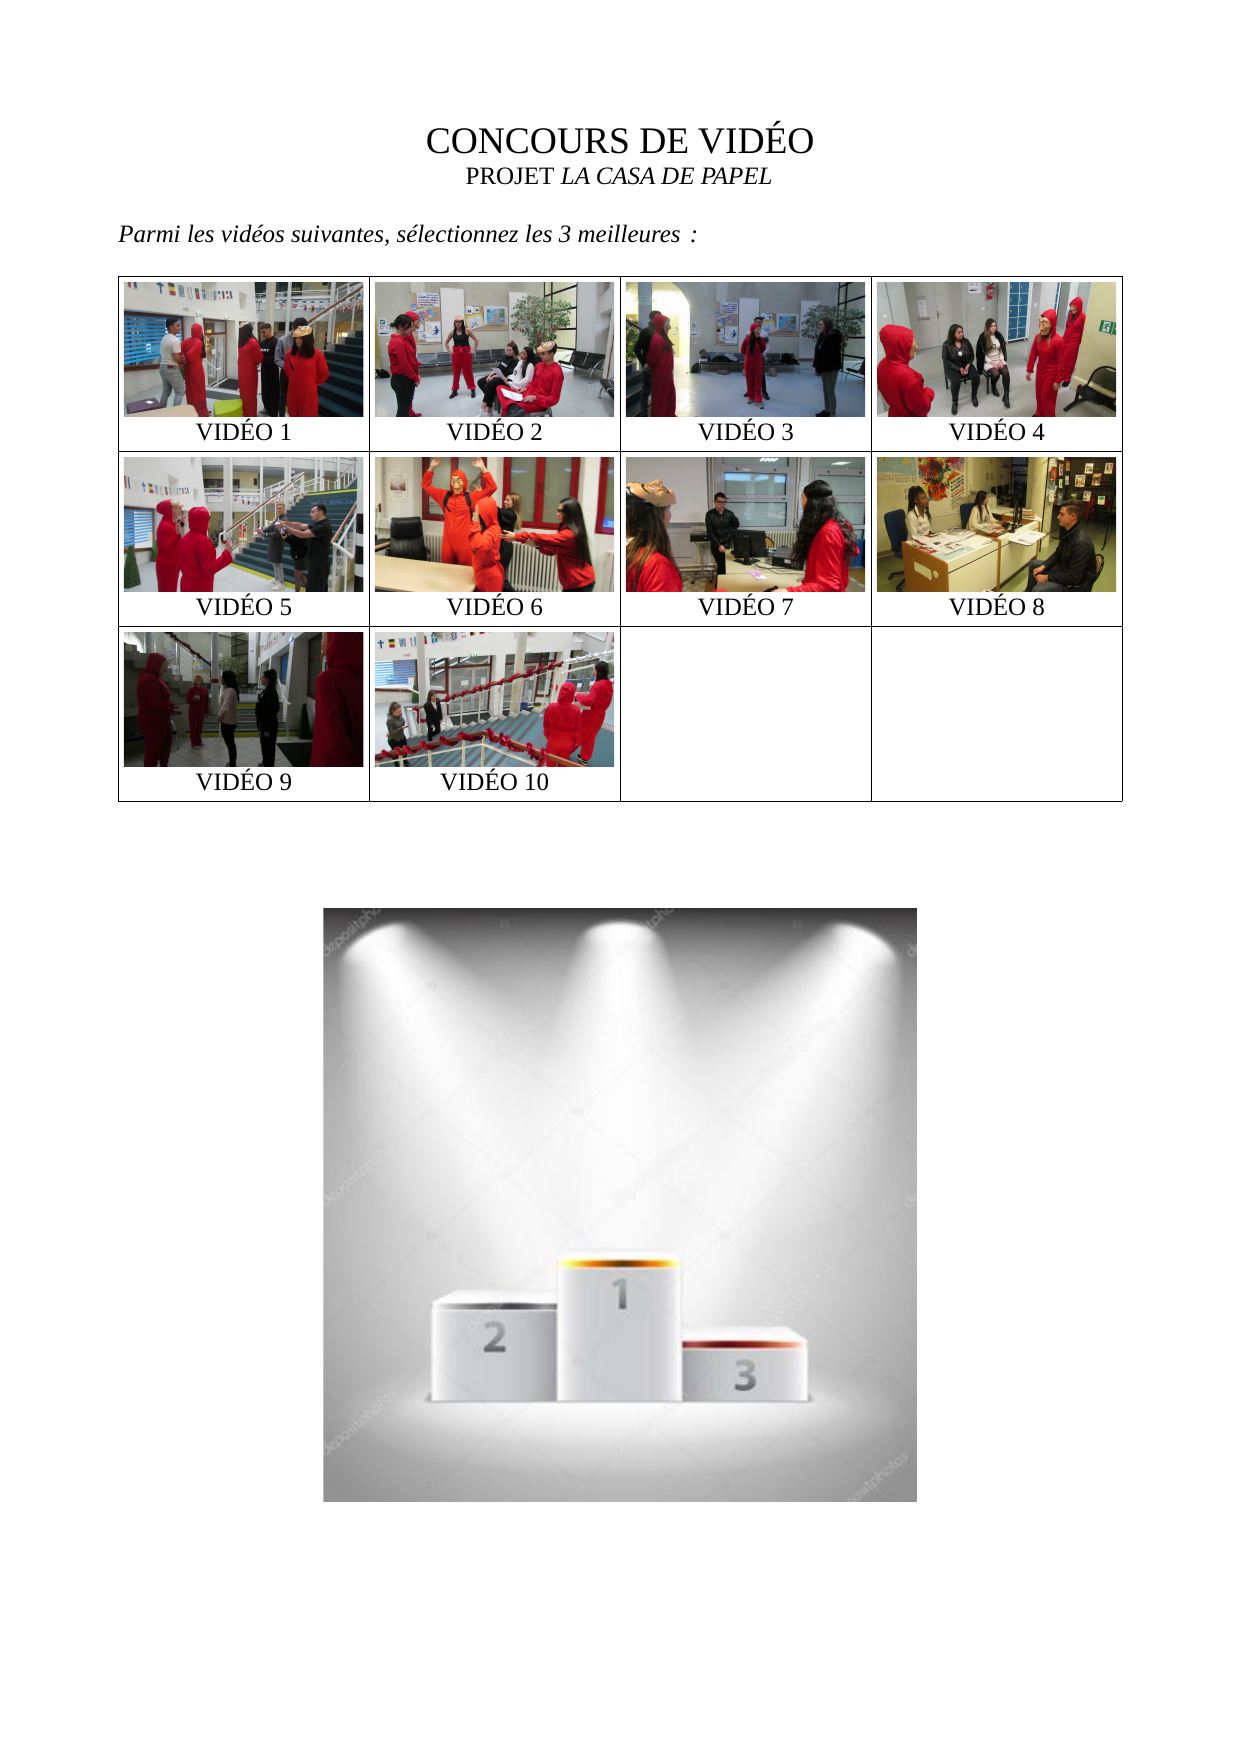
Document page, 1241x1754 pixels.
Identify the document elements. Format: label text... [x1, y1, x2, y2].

picture [625, 457, 866, 592]
picture [374, 282, 615, 417]
text Parmi les vidéos suivantes, sélectionnez les 3 meilleures : [118, 219, 1122, 247]
table_header VIDÉO 2 [370, 277, 620, 451]
picture [374, 457, 615, 592]
picture [323, 908, 917, 1502]
table_header VIDÉO 1 [119, 277, 369, 451]
table_cell [621, 627, 871, 801]
picture [123, 632, 364, 767]
table_header VIDÉO 4 [872, 277, 1122, 451]
picture [876, 457, 1117, 592]
picture [625, 282, 866, 417]
table_header VIDÉO 3 [621, 277, 871, 451]
table_cell VIDÉO 10 [370, 627, 620, 801]
table_cell VIDÉO 9 [119, 627, 369, 801]
text CONCOURS DE VIDÉO [118, 118, 1122, 161]
picture [123, 282, 364, 417]
table_cell VIDÉO 7 [621, 452, 871, 626]
table_cell VIDÉO 5 [119, 452, 369, 626]
text PROJET LA CASA DE PAPEL [118, 161, 1122, 190]
table_cell VIDÉO 8 [872, 452, 1122, 626]
table_cell VIDÉO 6 [370, 452, 620, 626]
picture [876, 282, 1117, 417]
table_cell [872, 627, 1122, 801]
picture [374, 632, 615, 767]
picture [123, 457, 364, 592]
